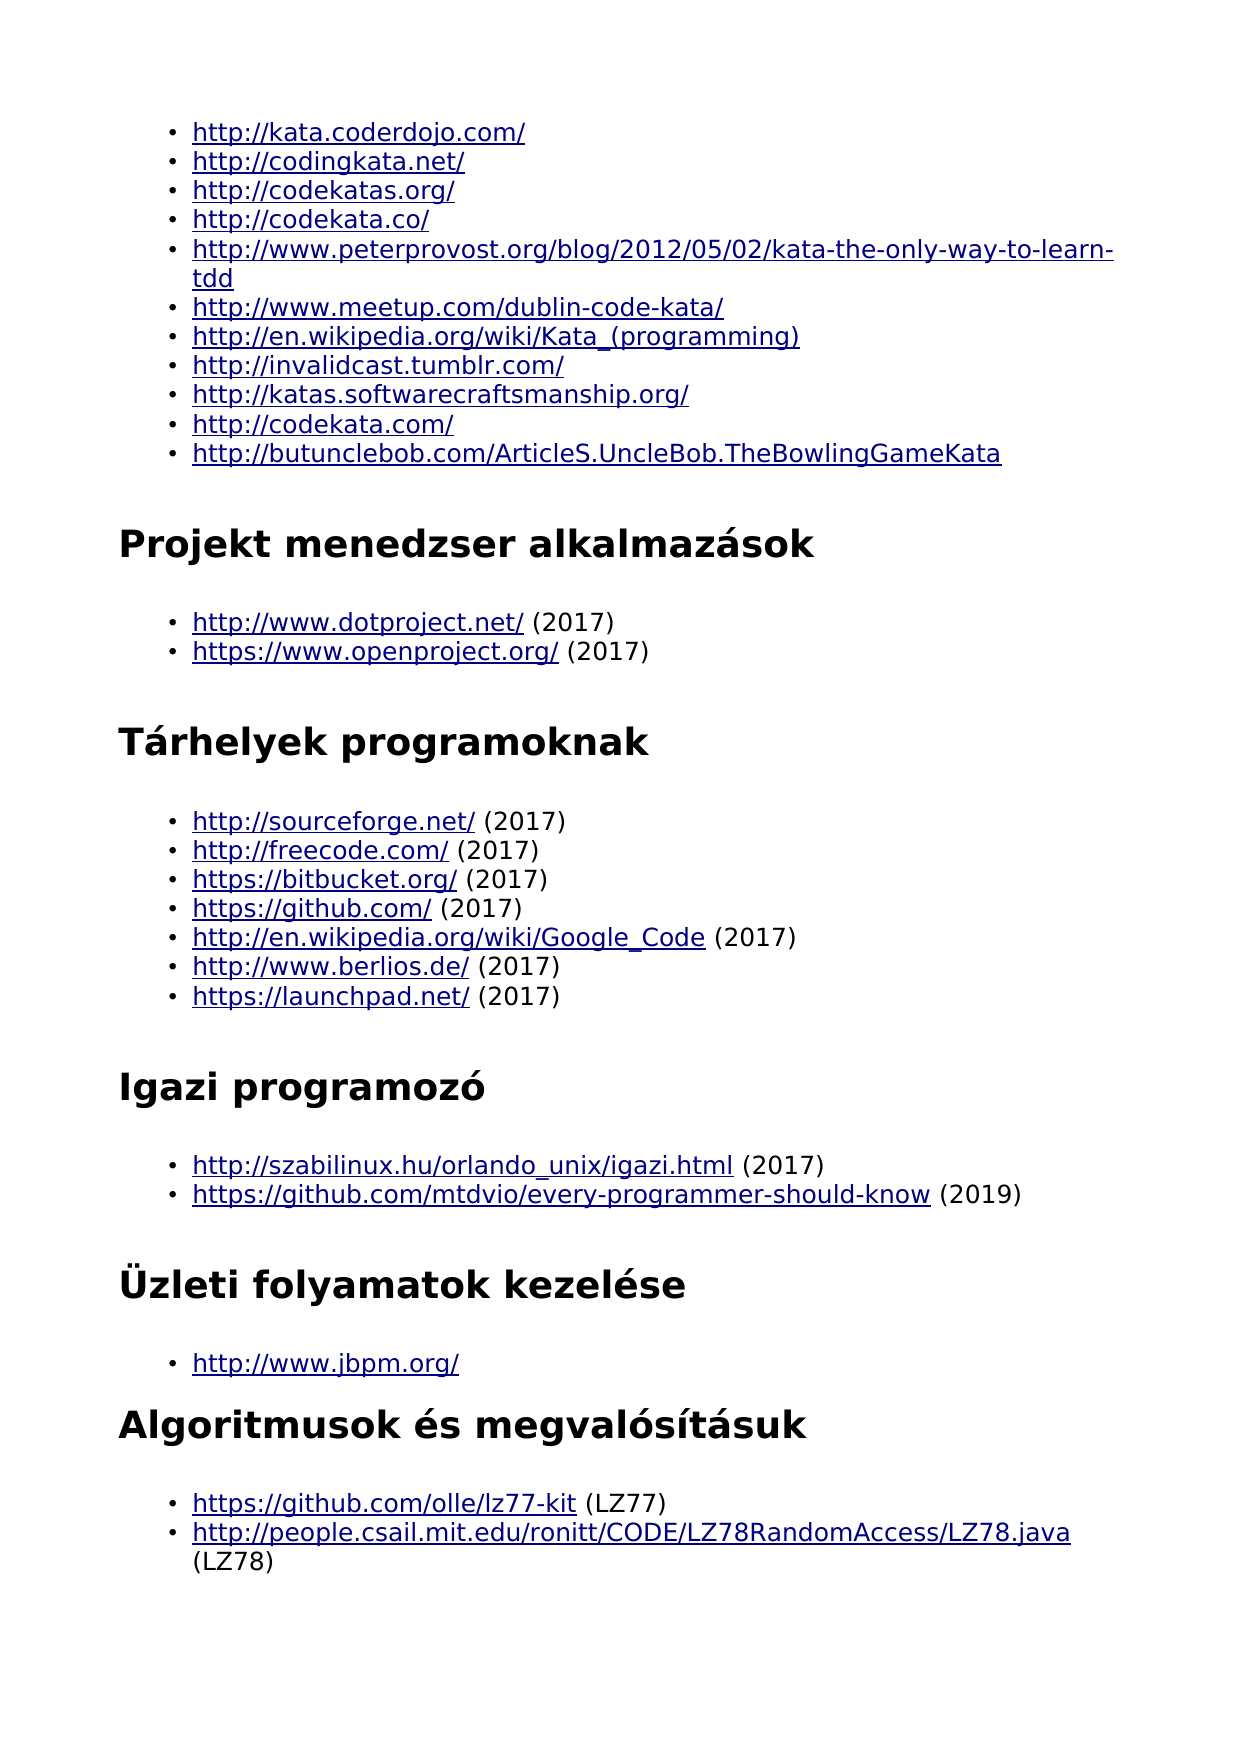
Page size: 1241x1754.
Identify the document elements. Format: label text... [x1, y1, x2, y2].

list http://codekatas.org/ [177, 176, 1122, 206]
list https://github.com/olle/lz77-kit (LZ77) [177, 1489, 1122, 1518]
list https://github.com/ (2017) [177, 894, 1122, 923]
list http://sourceforge.net/ (2017) [177, 807, 1122, 836]
list http://www.dotproject.net/ (2017) [177, 608, 1122, 637]
list http://freecode.com/ (2017) [177, 836, 1122, 865]
list https://github.com/mtdvio/every-programmer-should-know (2019) [177, 1180, 1122, 1209]
list http://www.peterprovost.org/blog/2012/05/02/kata-the-only-way-to-learn-tdd [177, 235, 1122, 293]
list http://szabilinux.hu/orlando_unix/igazi.html (2017) [177, 1151, 1122, 1180]
subtitle Igazi programozó [118, 1065, 1122, 1109]
list https://www.openproject.org/ (2017) [177, 637, 1122, 667]
list https://bitbucket.org/ (2017) [177, 865, 1122, 894]
list http://www.berlios.de/ (2017) [177, 952, 1122, 982]
list http://www.jbpm.org/ [177, 1349, 1122, 1378]
list http://katas.softwarecraftsmanship.org/ [177, 381, 1122, 410]
subtitle Üzleti folyamatok kezelése [118, 1264, 1122, 1307]
list http://www.meetup.com/dublin-code-kata/ [177, 293, 1122, 322]
list http://en.wikipedia.org/wiki/Kata_(programming) [177, 322, 1122, 351]
list http://codekata.co/ [177, 206, 1122, 235]
subtitle Algoritmusok és megvalósításuk [118, 1403, 1122, 1447]
list http://en.wikipedia.org/wiki/Google_Code (2017) [177, 923, 1122, 952]
subtitle Tárhelyek programoknak [118, 721, 1122, 765]
list http://invalidcast.tumblr.com/ [177, 351, 1122, 381]
list https://launchpad.net/ (2017) [177, 982, 1122, 1011]
list http://codekata.com/ [177, 410, 1122, 439]
list http://butunclebob.com/ArticleS.UncleBob.TheBowlingGameKata [177, 439, 1122, 468]
subtitle Projekt menedzser alkalmazások [118, 523, 1122, 566]
list http://codingkata.net/ [177, 147, 1122, 176]
list http://people.csail.mit.edu/ronitt/CODE/LZ78RandomAccess/LZ78.java (LZ78) [177, 1518, 1122, 1577]
list http://kata.coderdojo.com/ [177, 118, 1122, 147]
